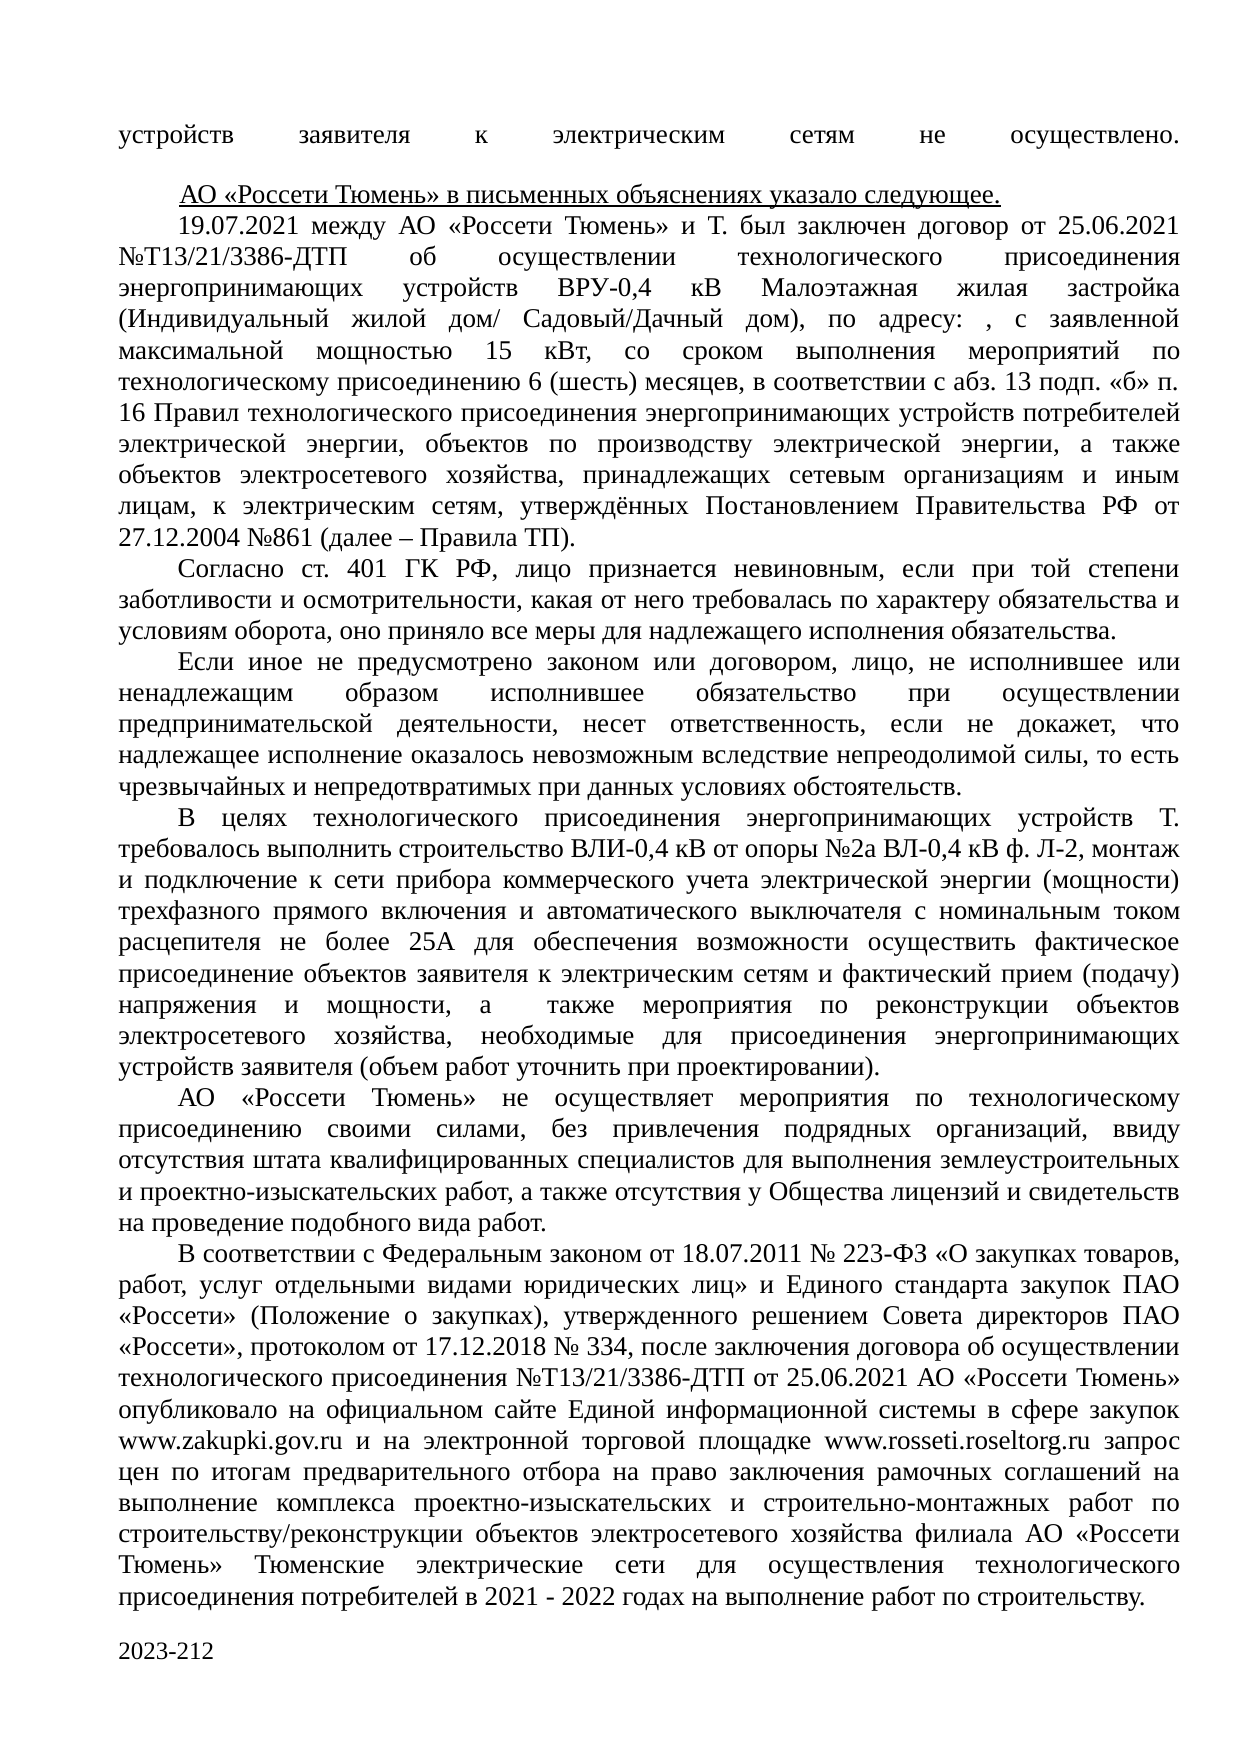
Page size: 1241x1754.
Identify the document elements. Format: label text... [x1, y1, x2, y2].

text устройств заявителя к электрическим сетям не осуществлено. [118, 118, 1181, 178]
text Если иное не предусмотрено законом или договором, лицо, не исполнившее или ненадлежащим образом исполнившее обязательство при осуществлении предпринимательской деятельности, несет ответственность, если не докажет, что надлежащее исполнение оказалось невозможным вследствие непреодолимой силы, то есть чрезвычайных и непредотвратимых при данных условиях обстоятельств. [118, 645, 1181, 801]
text АО «Россети Тюмень» не осуществляет мероприятия по технологическому присоединению своими силами, без привлечения подрядных организаций, ввиду отсутствия штата квалифицированных специалистов для выполнения землеустроительных и проектно-изыскательских работ, а также отсутствия у Общества лицензий и свидетельств на проведение подобного вида работ. [118, 1081, 1181, 1237]
text АО «Россети Тюмень» в письменных объяснениях указало следующее. [118, 178, 1181, 209]
text В соответствии с Федеральным законом от 18.07.2011 № 223-ФЗ «О закупках товаров, работ, услуг отдельными видами юридических лиц» и Единого стандарта закупок ПАО «Россети» (Положение о закупках), утвержденного решением Совета директоров ПАО «Россети», протоколом от 17.12.2018 № 334, после заключения договора об осуществлении технологического присоединения №Т13/21/3386-ДТП от 25.06.2021 АО «Россети Тюмень» опубликовало на официальном сайте Единой информационной системы в сфере закупок www.zakupki.gov.ru и на электронной торговой площадке www.rosseti.roseltorg.ru запрос цен по итогам предварительного отбора на право заключения рамочных соглашений на выполнение комплекса проектно-изыскательских и строительно-монтажных работ по строительству/реконструкции объектов электросетевого хозяйства филиала АО «Россети Тюмень» Тюменские электрические сети для осуществления технологического присоединения потребителей в 2021 - 2022 годах на выполнение работ по строительству. [118, 1237, 1181, 1611]
text В целях технологического присоединения энергопринимающих устройств Т. требовалось выполнить строительство ВЛИ-0,4 кВ от опоры №2а ВЛ-0,4 кВ ф. Л-2, монтаж и подключение к сети прибора коммерческого учета электрической энергии (мощности) трехфазного прямого включения и автоматического выключателя с номинальным током расцепителя не более 25А для обеспечения возможности осуществить фактическое присоединение объектов заявителя к электрическим сетям и фактический прием (подачу) напряжения и мощности, а также мероприятия по реконструкции объектов электросетевого хозяйства, необходимые для присоединения энергопринимающих устройств заявителя (объем работ уточнить при проектировании). [118, 801, 1181, 1081]
text Согласно ст. 401 ГК РФ, лицо признается невиновным, если при той степени заботливости и осмотрительности, какая от него требовалась по характеру обязательства и условиям оборота, оно приняло все меры для надлежащего исполнения обязательства. [118, 552, 1181, 645]
text 19.07.2021 между АО «Россети Тюмень» и Т. был заключен договор от 25.06.2021 №Т13/21/3386-ДТП об осуществлении технологического присоединения энергопринимающих устройств ВРУ-0,4 кВ Малоэтажная жилая застройка (Индивидуальный жилой дом/ Садовый/Дачный дом), по адресу: , с заявленной максимальной мощностью 15 кВт, со сроком выполнения мероприятий по технологическому присоединению 6 (шесть) месяцев, в соответствии с абз. 13 подп. «б» п. 16 Правил технологического присоединения энергопринимающих устройств потребителей электрической энергии, объектов по производству электрической энергии, а также объектов электросетевого хозяйства, принадлежащих сетевым организациям и иным лицам, к электрическим сетям, утверждённых Постановлением Правительства РФ от 27.12.2004 №861 (далее – Правила ТП). [118, 209, 1181, 552]
